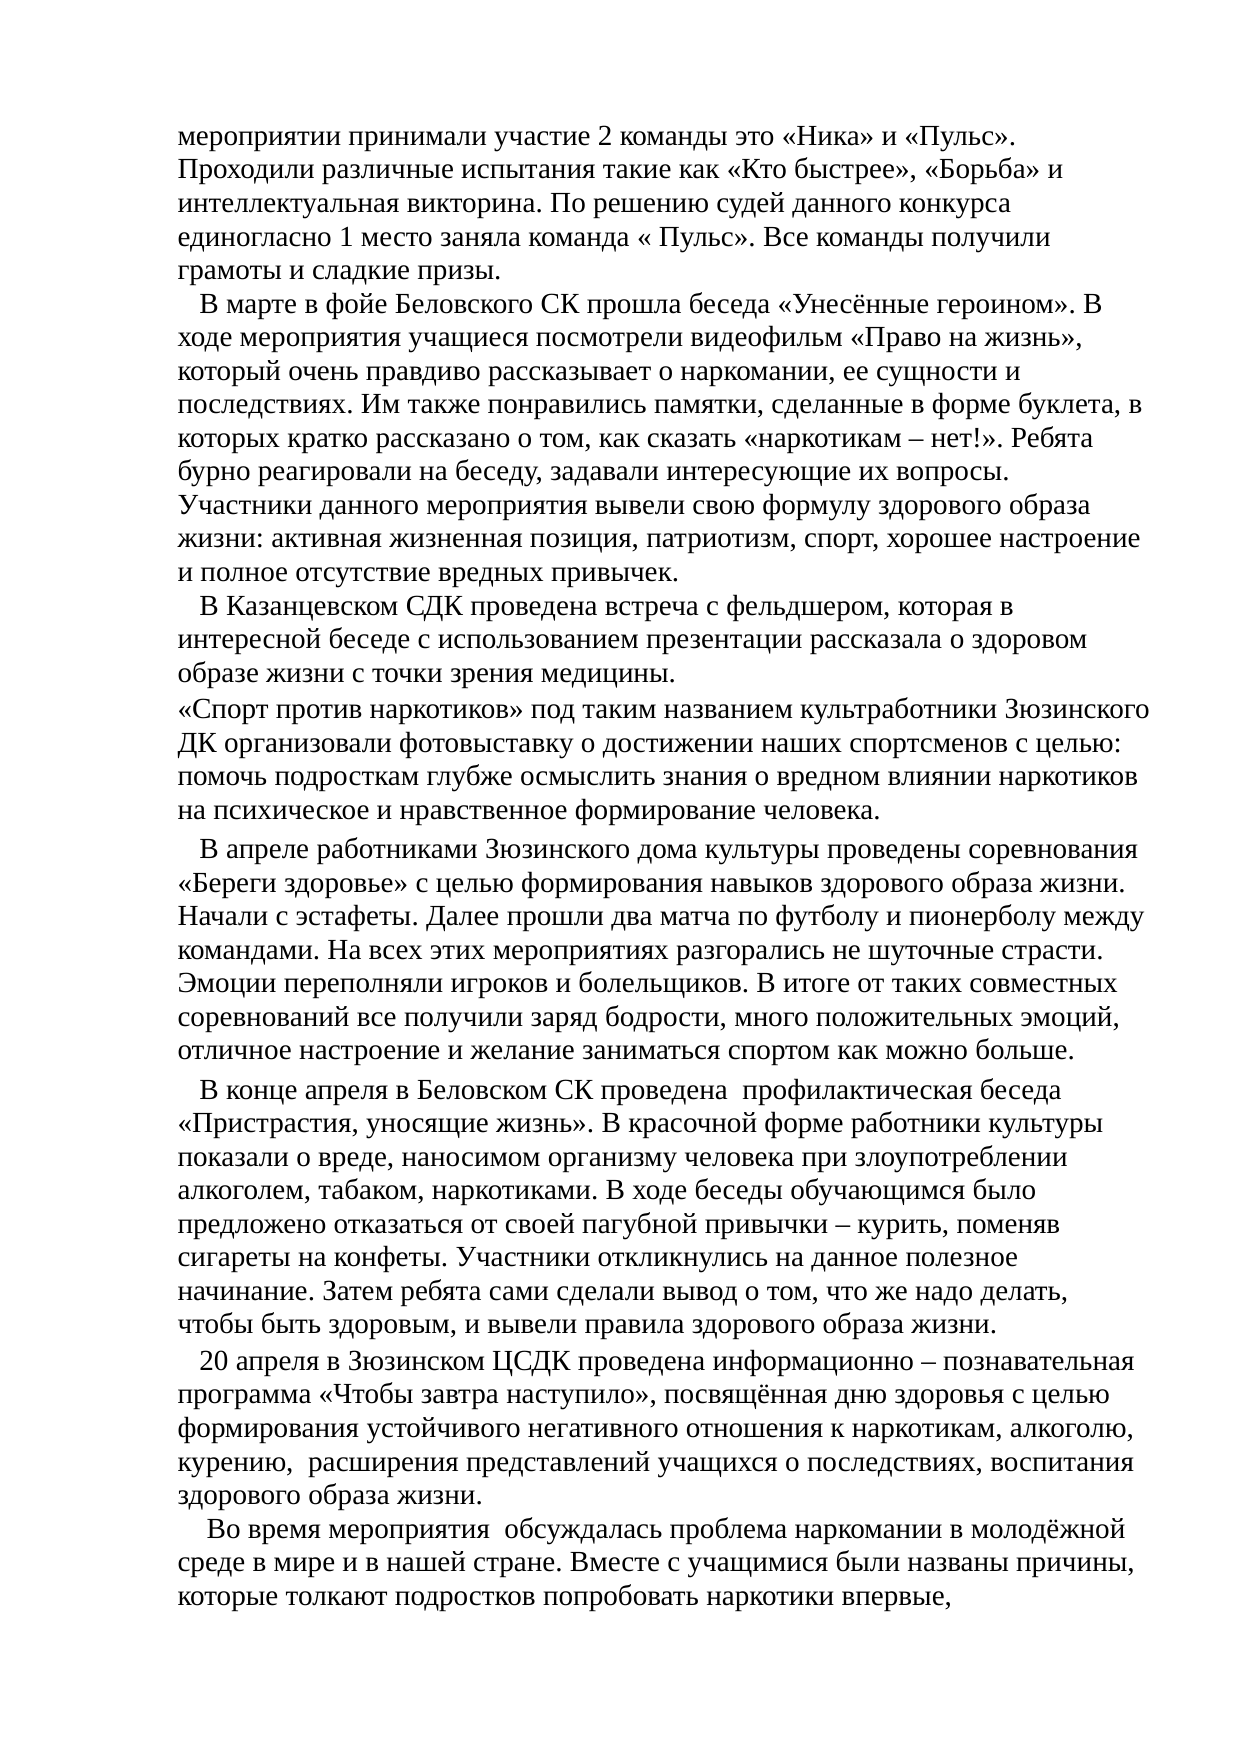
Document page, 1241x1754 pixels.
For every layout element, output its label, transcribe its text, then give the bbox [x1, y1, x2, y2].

text 20 апреля в Зюзинском ЦСДК проведена информационно – познавательная программа «Чтобы завтра наступило», посвящённая дню здоровья с целью формирования устойчивого негативного отношения к наркотикам, алкоголю, курению, расширения представлений учащихся о последствиях, воспитания здорового образа жизни. [177, 1343, 1152, 1511]
text В марте в фойе Беловского СК прошла беседа «Унесённые героином». В ходе мероприятия учащиеся посмотрели видеофильм «Право на жизнь», который очень правдиво рассказывает о наркомании, ее сущности и последствиях. Им также понравились памятки, сделанные в форме буклета, в которых кратко рассказано о том, как сказать «наркотикам – нет!». Ребята бурно реагировали на беседу, задавали интересующие их вопросы. Участники данного мероприятия вывели свою формулу здорового образа жизни: активная жизненная позиция, патриотизм, спорт, хорошее настроение и полное отсутствие вредных привычек. [177, 286, 1152, 588]
text мероприятии принимали участие 2 команды это «Ника» и «Пульс». Проходили различные испытания такие как «Кто быстрее», «Борьба» и интеллектуальная викторина. По решению судей данного конкурса единогласно 1 место заняла команда « Пульс». Все команды получили грамоты и сладкие призы. [177, 118, 1152, 286]
text В конце апреля в Беловском СК проведена профилактическая беседа «Пристрастия, уносящие жизнь». В красочной форме работники культуры показали о вреде, наносимом организму человека при злоупотреблении алкоголем, табаком, наркотиками. В ходе беседы обучающимся было предложено отказаться от своей пагубной привычки – курить, поменяв сигареты на конфеты. Участники откликнулись на данное полезное начинание. Затем ребята сами сделали вывод о том, что же надо делать, чтобы быть здоровым, и вывели правила здорового образа жизни. [177, 1072, 1152, 1340]
text Во время мероприятия обсуждалась проблема наркомании в молодёжной среде в мире и в нашей стране. Вместе с учащимися были названы причины, которые толкают подростков попробовать наркотики впервые, [177, 1511, 1152, 1611]
text В Казанцевском СДК проведена встреча с фельдшером, которая в интересной беседе с использованием презентации рассказала о здоровом образе жизни с точки зрения медицины. [177, 588, 1152, 688]
text «Спорт против наркотиков» под таким названием культработники Зюзинского ДК организовали фотовыставку о достижении наших спортсменов с целью: помочь подросткам глубже осмыслить знания о вредном влиянии наркотиков на психическое и нравственное формирование человека. [177, 691, 1152, 825]
text В апреле работниками Зюзинского дома культуры проведены соревнования «Береги здоровье» с целью формирования навыков здорового образа жизни. Начали с эстафеты. Далее прошли два матча по футболу и пионерболу между командами. На всех этих мероприятиях разгорались не шуточные страсти. Эмоции переполняли игроков и болельщиков. В итоге от таких совместных соревнований все получили заряд бодрости, много положительных эмоций, отличное настроение и желание заниматься спортом как можно больше. [177, 831, 1152, 1066]
